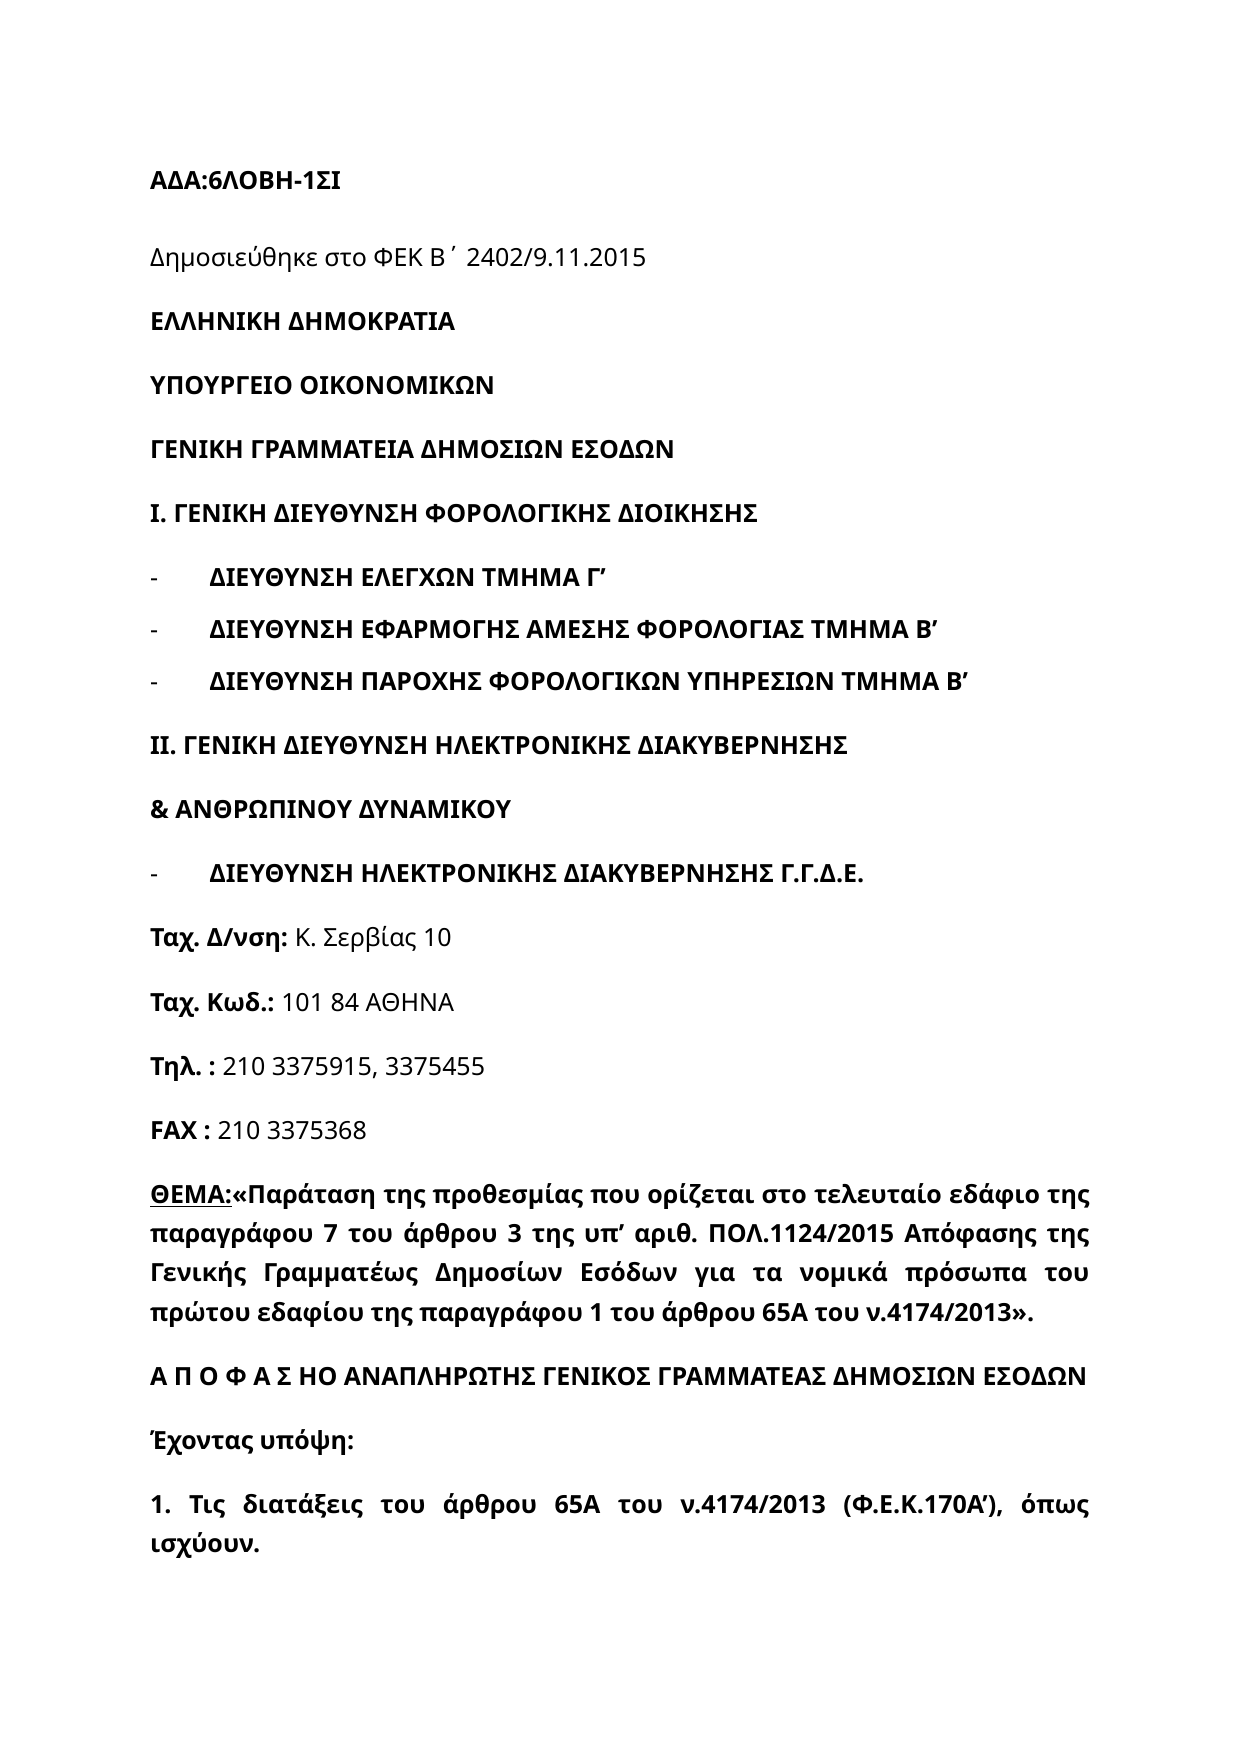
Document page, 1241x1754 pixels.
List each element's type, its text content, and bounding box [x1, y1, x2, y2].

text Δημοσιεύθηκε στο ΦΕΚ Β΄ 2402/9.11.2015 [150, 239, 1090, 273]
list - ΔΙΕΥΘΥΝΣΗ ΗΛΕΚΤΡΟΝΙΚΗΣ ΔΙΑΚΥΒΕΡΝΗΣΗΣ Γ.Γ.Δ.Ε. [150, 856, 1090, 890]
title ΑΔΑ:6ΛΟΒΗ-1ΣΙ [150, 162, 1090, 197]
text Ταχ. Δ/νση: Κ. Σερβίας 10 [150, 920, 1090, 954]
text Ταχ. Κωδ.: 101 84 ΑΘΗΝΑ [150, 984, 1090, 1018]
list - ΔΙΕΥΘΥΝΣΗ ΠΑΡΟΧΗΣ ΦΟΡΟΛΟΓΙΚΩΝ ΥΠΗΡΕΣΙΩΝ ΤΜΗΜΑ Β’ [150, 663, 1090, 697]
list - ΔΙΕΥΘΥΝΣΗ ΕΛΕΓΧΩΝ ΤΜΗΜΑ Γ’ [150, 560, 1090, 594]
text Α Π Ο Φ Α Σ ΗΟ ΑΝΑΠΛΗΡΩΤΗΣ ΓΕΝΙΚΟΣ ΓΡΑΜΜΑΤΕΑΣ ΔΗΜΟΣΙΩΝ ΕΣΟΔΩΝ [150, 1358, 1090, 1392]
text & ΑΝΘΡΩΠΙΝΟΥ ΔΥΝΑΜΙΚΟΥ [150, 792, 1090, 826]
text ΘΕΜΑ:«Παράταση της προθεσμίας που ορίζεται στο τελευταίο εδάφιο της παραγράφου 7 του άρθρου 3 της υπ’ αριθ. ΠΟΛ.1124/2015 Απόφασης της Γενικής Γραμματέως Δημοσίων Εσόδων για τα νομικά πρόσωπα του πρώτου εδαφίου της παραγράφου 1 του άρθρου 65Α του ν.4174/2013». [150, 1177, 1090, 1328]
text Τηλ. : 210 3375915, 3375455 [150, 1048, 1090, 1082]
text 1. Τις διατάξεις του άρθρου 65Α του ν.4174/2013 (Φ.Ε.Κ.170Α’), όπως ισχύουν. [150, 1487, 1090, 1560]
text Έχοντας υπόψη: [150, 1422, 1090, 1457]
text ΥΠΟΥΡΓΕΙΟ ΟΙΚΟΝΟΜΙΚΩΝ [150, 367, 1090, 402]
text FAX : 210 3375368 [150, 1112, 1090, 1147]
text ΓΕΝΙΚΗ ΓΡΑΜΜΑΤΕΙΑ ΔΗΜΟΣΙΩΝ ΕΣΟΔΩΝ [150, 432, 1090, 466]
text Ι. ΓΕΝIKH ΔΙΕΥΘΥΝΣΗ ΦΟΡΟΛΟΓΙΚΗΣ ΔΙΟΙΚΗΣΗΣ [150, 496, 1090, 530]
list - ΔΙΕΥΘΥΝΣΗ ΕΦΑΡΜΟΓΗΣ ΑΜΕΣΗΣ ΦΟΡΟΛΟΓΙΑΣ ΤΜΗΜΑ Β’ [150, 612, 1090, 646]
text ΕΛΛΗΝΙΚΗ ΔΗΜΟΚΡΑΤΙΑ [150, 303, 1090, 337]
text ΙΙ. ΓΕΝΙΚΗ ΔΙΕΥΘΥΝΣΗ ΗΛΕΚΤΡΟΝΙΚΗΣ ΔΙΑΚΥΒΕΡΝΗΣΗΣ [150, 727, 1090, 762]
